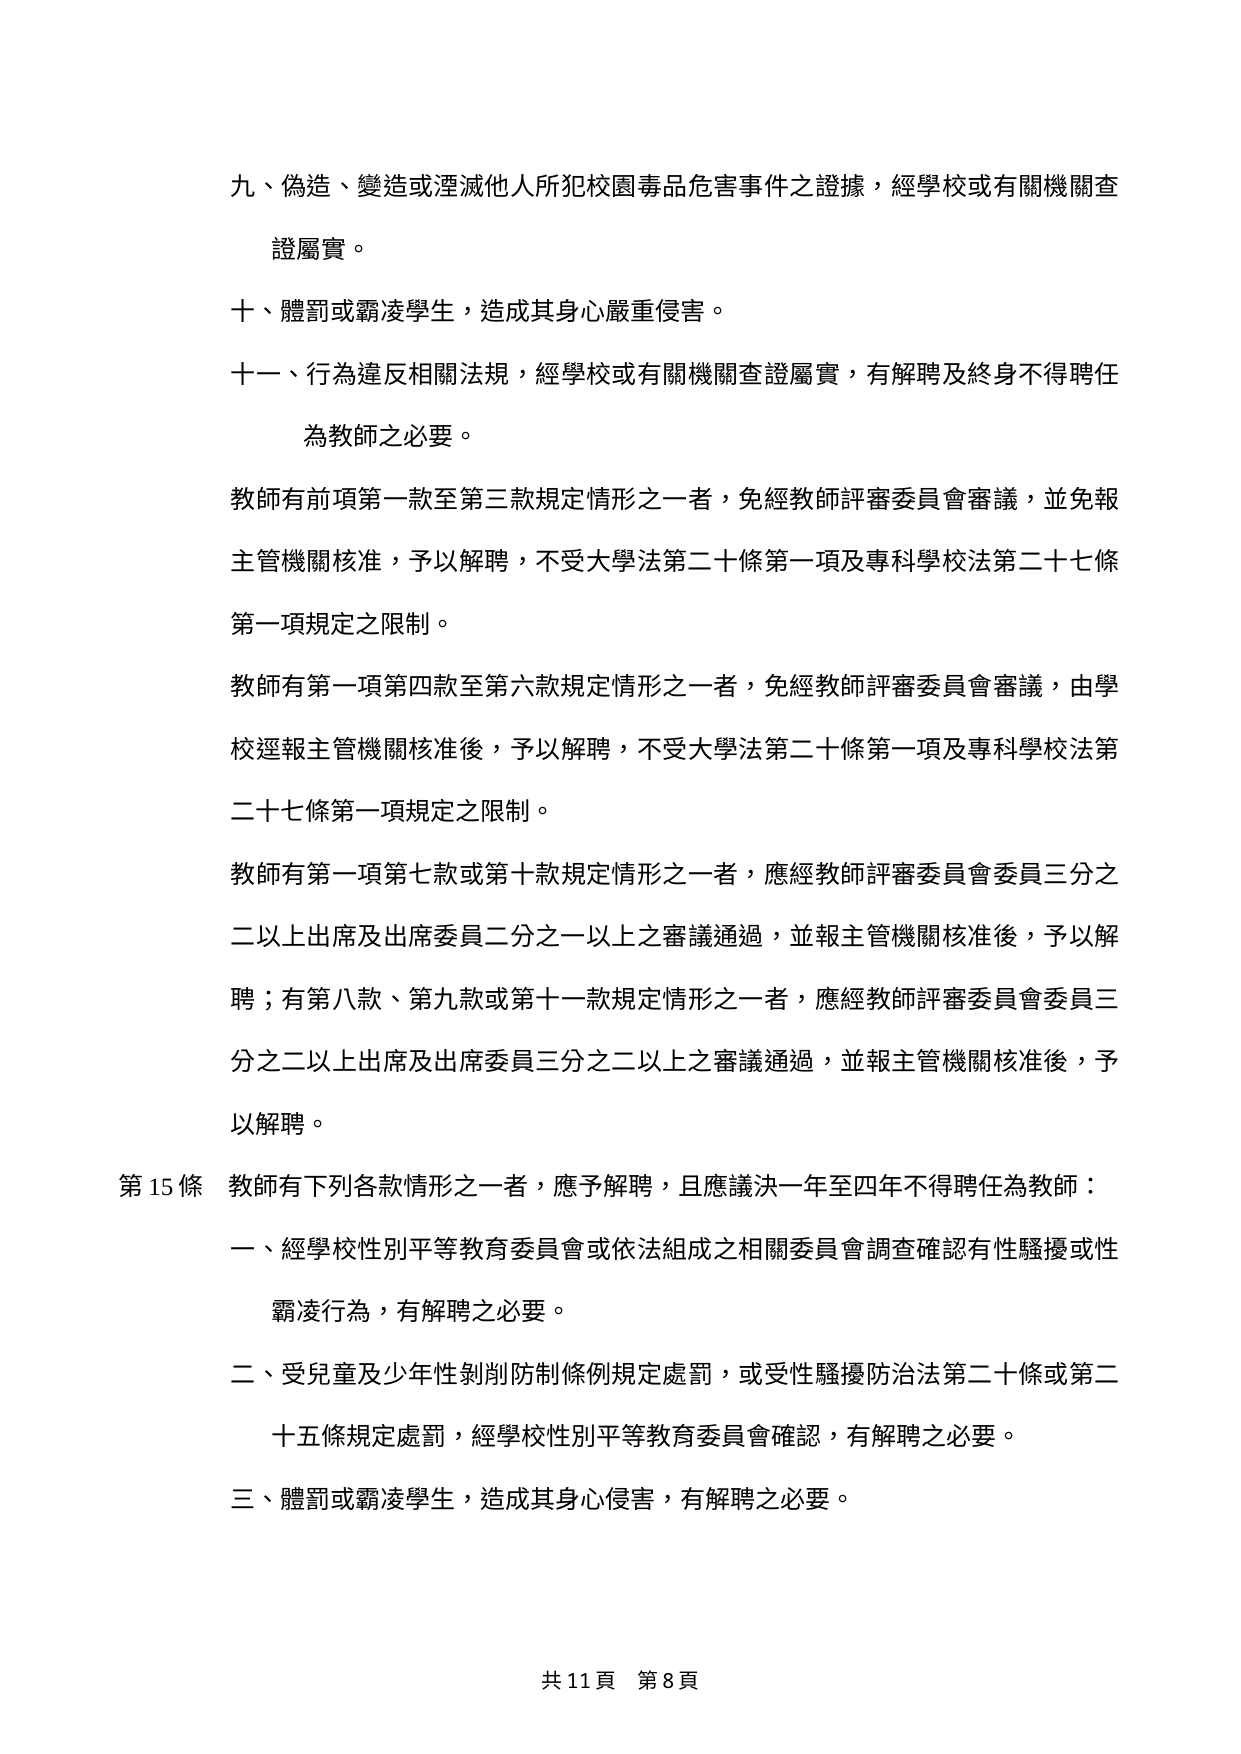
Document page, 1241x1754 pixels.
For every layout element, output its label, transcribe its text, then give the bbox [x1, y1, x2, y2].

text 十、體罰或霸凌學生，造成其身心嚴重侵害。 [230, 268, 1122, 331]
text 十一、行為違反相關法規，經學校或有關機關查證屬實，有解聘及終身不得聘任為教師之必要。 [230, 331, 1122, 456]
text 一、經學校性別平等教育委員會或依法組成之相關委員會調查確認有性騷擾或性霸凌行為，有解聘之必要。 [230, 1206, 1122, 1331]
text 三、體罰或霸凌學生，造成其身心侵害，有解聘之必要。 [230, 1456, 1122, 1518]
text 九、偽造、變造或湮滅他人所犯校園毒品危害事件之證據，經學校或有關機關查證屬實。 [230, 143, 1122, 268]
text 第15條 教師有下列各款情形之一者，應予解聘，且應議決一年至四年不得聘任為教師： [118, 1143, 1122, 1206]
text 教師有前項第一款至第三款規定情形之一者，免經教師評審委員會審議，並免報主管機關核准，予以解聘，不受大學法第二十條第一項及專科學校法第二十七條第一項規定之限制。 [230, 456, 1122, 643]
text 二、受兒童及少年性剝削防制條例規定處罰，或受性騷擾防治法第二十條或第二十五條規定處罰，經學校性別平等教育委員會確認，有解聘之必要。 [230, 1331, 1122, 1456]
text 教師有第一項第七款或第十款規定情形之一者，應經教師評審委員會委員三分之二以上出席及出席委員二分之一以上之審議通過，並報主管機關核准後，予以解聘；有第八款、第九款或第十一款規定情形之一者，應經教師評審委員會委員三分之二以上出席及出席委員三分之二以上之審議通過，並報主管機關核准後，予以解聘。 [230, 831, 1122, 1143]
text 教師有第一項第四款至第六款規定情形之一者，免經教師評審委員會審議，由學校逕報主管機關核准後，予以解聘，不受大學法第二十條第一項及專科學校法第二十七條第一項規定之限制。 [230, 643, 1122, 831]
